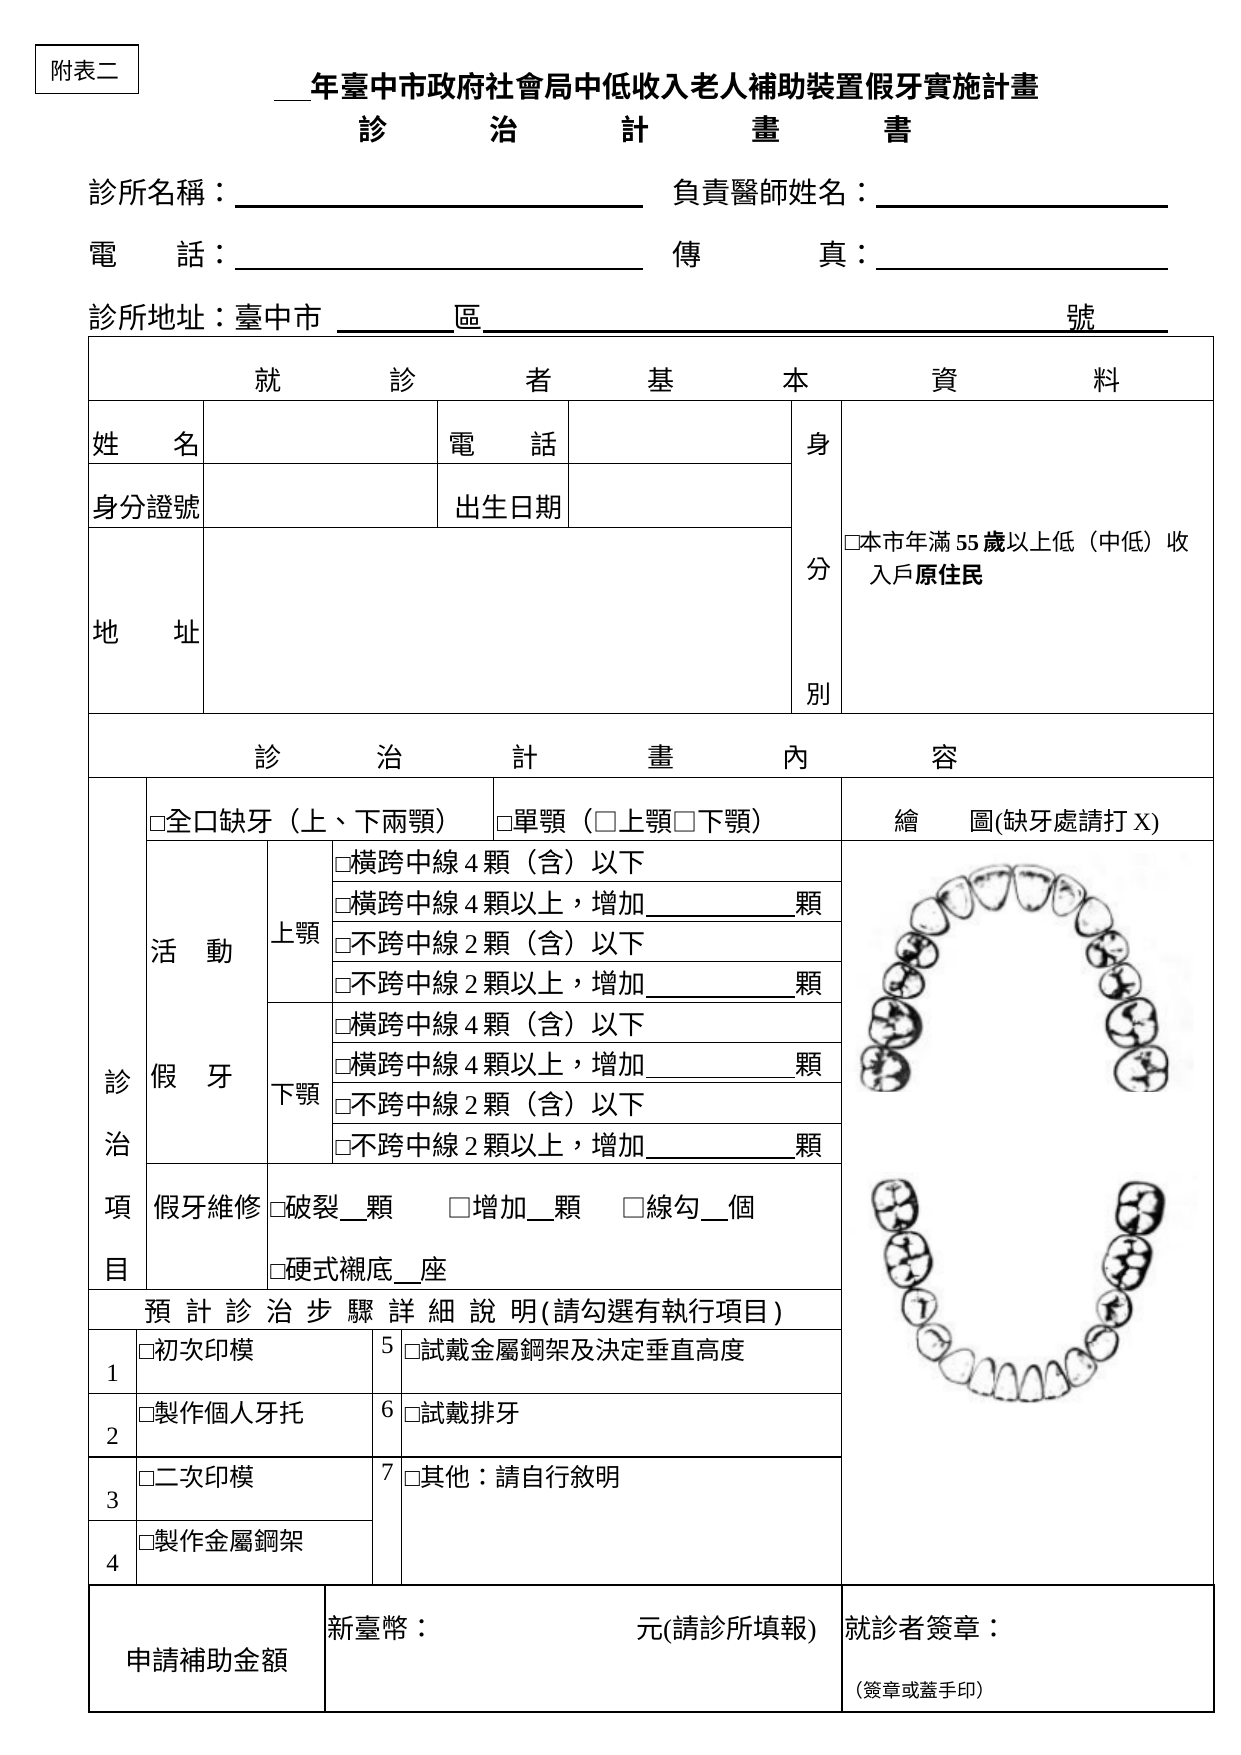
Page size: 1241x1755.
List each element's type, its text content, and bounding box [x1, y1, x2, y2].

table_cell 診 治 計 畫 內 容 [89, 714, 1213, 777]
table_cell [204, 528, 791, 713]
table_cell □其他：請自行敘明 [402, 1458, 841, 1583]
table_cell 3 [89, 1458, 136, 1520]
table_cell 繪 圖(缺牙處請打X) [842, 778, 1213, 840]
table_cell □初次印模 [137, 1330, 372, 1393]
table_cell 上顎 [268, 841, 332, 1002]
table_cell □破裂 顆 □增加 顆 □線勾 個 □硬式襯底 座 [268, 1164, 841, 1289]
table_cell [842, 841, 1213, 1583]
table_cell □不跨中線2顆（含）以下 [333, 1083, 841, 1122]
table_cell □橫跨中線4顆以上，增加 顆 [333, 1043, 841, 1082]
text 診所地址：臺中市 區 號 [89, 274, 1181, 336]
table_cell □二次印模 [137, 1458, 372, 1520]
text 年臺中市政府社會局中低收入老人補助裝置假牙實施計畫 [89, 64, 1181, 106]
table_cell 預 計 診 治 步 驟 詳 細 說 明(請勾選有執行項目) [89, 1290, 841, 1329]
table_cell [204, 401, 437, 463]
table_cell 新臺幣： 元(請診所填報) [326, 1586, 841, 1711]
table_cell 申請補助金額 [90, 1586, 324, 1711]
table_cell □全口缺牙（上、下兩顎） [147, 778, 493, 840]
table_cell 1 [89, 1330, 136, 1393]
table_cell 4 [89, 1521, 136, 1583]
text 診所名稱： 負責醫師姓名： [89, 149, 1181, 211]
table_cell □橫跨中線4顆（含）以下 [333, 841, 841, 881]
table_cell [569, 464, 791, 527]
table_cell 假牙維修 [147, 1164, 267, 1289]
table_cell 身分證號 [89, 464, 203, 527]
table_cell □本市年滿55歲以上低（中低）收入戶原住民 [842, 401, 1213, 713]
table_cell 5 [373, 1330, 401, 1393]
table_cell 電 話 [438, 401, 568, 463]
table_cell □單顎（□上顎□下顎） [494, 778, 841, 840]
table_cell □不跨中線2顆以上，增加 顆 [333, 1124, 841, 1163]
table_cell 6 [373, 1394, 401, 1456]
table_header 就 診 者 基 本 資 料 [89, 337, 1213, 400]
table_cell 2 [89, 1394, 136, 1456]
text 電 話： 傳 真： [89, 211, 1181, 274]
table_cell □製作個人牙托 [137, 1394, 372, 1456]
table_cell 診 治 項 目 [89, 778, 146, 1289]
table_cell [569, 401, 791, 463]
table_cell 姓 名 [89, 401, 203, 463]
table_cell 出生日期 [438, 464, 568, 527]
table_cell 就診者簽章： （簽章或蓋手印） [843, 1586, 1213, 1711]
table_cell □試戴金屬鋼架及決定垂直高度 [402, 1330, 841, 1393]
table_cell 地 址 [89, 528, 203, 713]
table_cell □橫跨中線4顆以上，增加 顆 [333, 882, 841, 921]
text 診 治 計 畫 書 [89, 106, 1181, 149]
table_cell 7 [373, 1458, 401, 1583]
table_cell □不跨中線2顆以上，增加 顆 [333, 962, 841, 1002]
table_cell [204, 464, 437, 527]
table_cell 活動 假牙 [147, 841, 267, 1163]
table_cell 下顎 [268, 1003, 332, 1163]
table_cell □不跨中線2顆（含）以下 [333, 922, 841, 961]
table_cell □橫跨中線4顆（含）以下 [333, 1003, 841, 1042]
table_cell 身 分 別 [792, 401, 841, 713]
table_cell □試戴排牙 [402, 1394, 841, 1456]
table_cell □製作金屬鋼架 [137, 1521, 372, 1583]
